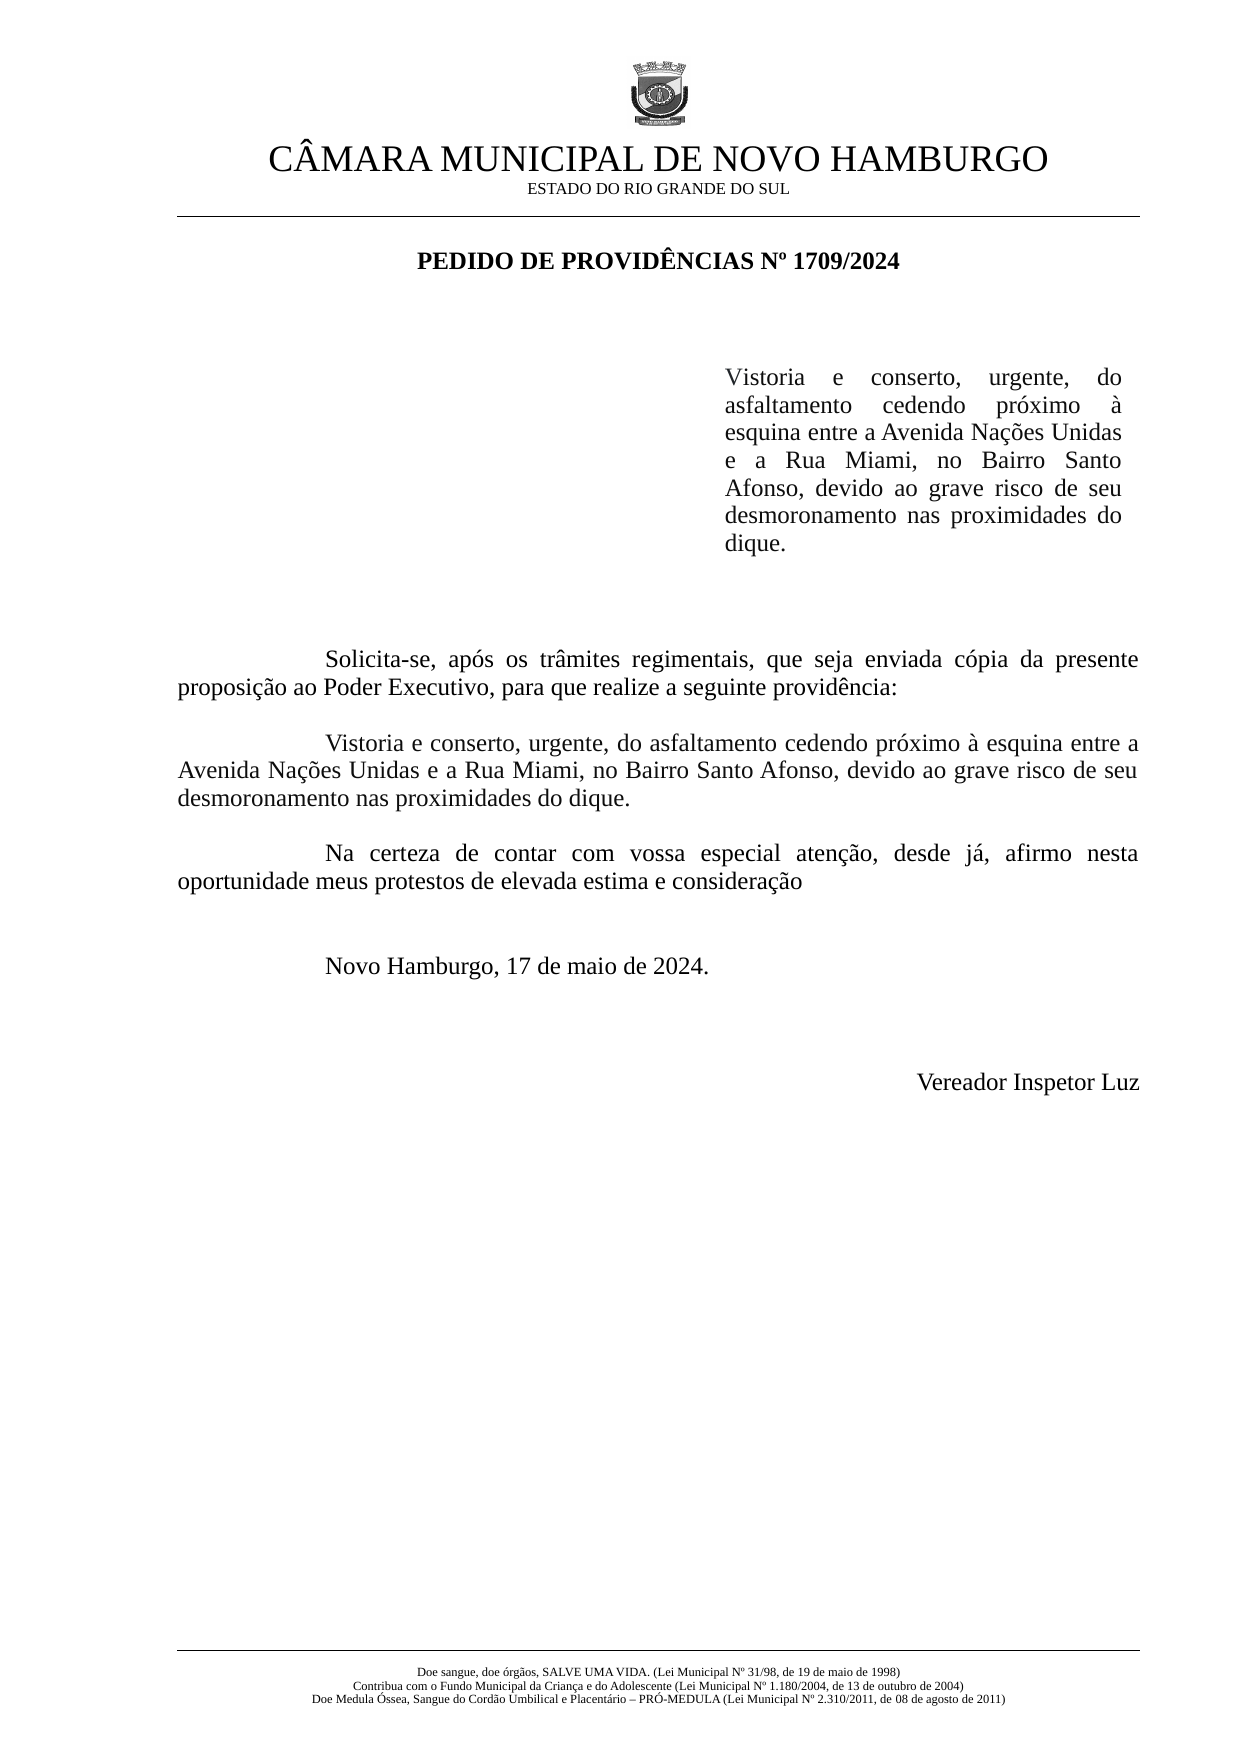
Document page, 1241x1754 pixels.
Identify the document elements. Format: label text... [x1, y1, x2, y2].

list Vistoria e conserto, urgente, do asfaltamento cedendo próximo à esquina entre a Avenida Nações Unidas e a Rua Miami, no Bairro Santo Afonso, devido ao grave risco de seu desmoronamento nas proximidades do dique. [177, 729, 1140, 812]
text PEDIDO DE PROVIDÊNCIAS Nº 1709/2024 [177, 247, 1140, 274]
text Solicita-se, após os trâmites regimentais, que seja enviada cópia da presente proposição ao Poder Executivo, para que realize a seguinte providência: [177, 646, 1140, 701]
text Novo Hamburgo, 17 de maio de 2024. [177, 952, 1140, 980]
list Vistoria e conserto, urgente, do asfaltamento cedendo próximo à esquina entre a Avenida Nações Unidas e a Rua Miami, no Bairro Santo Afonso, devido ao grave risco de seu desmoronamento nas proximidades do dique. [687, 363, 1122, 557]
text Na certeza de contar com vossa especial atenção, desde já, afirmo nesta oportunidade meus protestos de elevada estima e consideração [177, 839, 1140, 895]
text Vereador Inspetor Luz [649, 1068, 1140, 1096]
